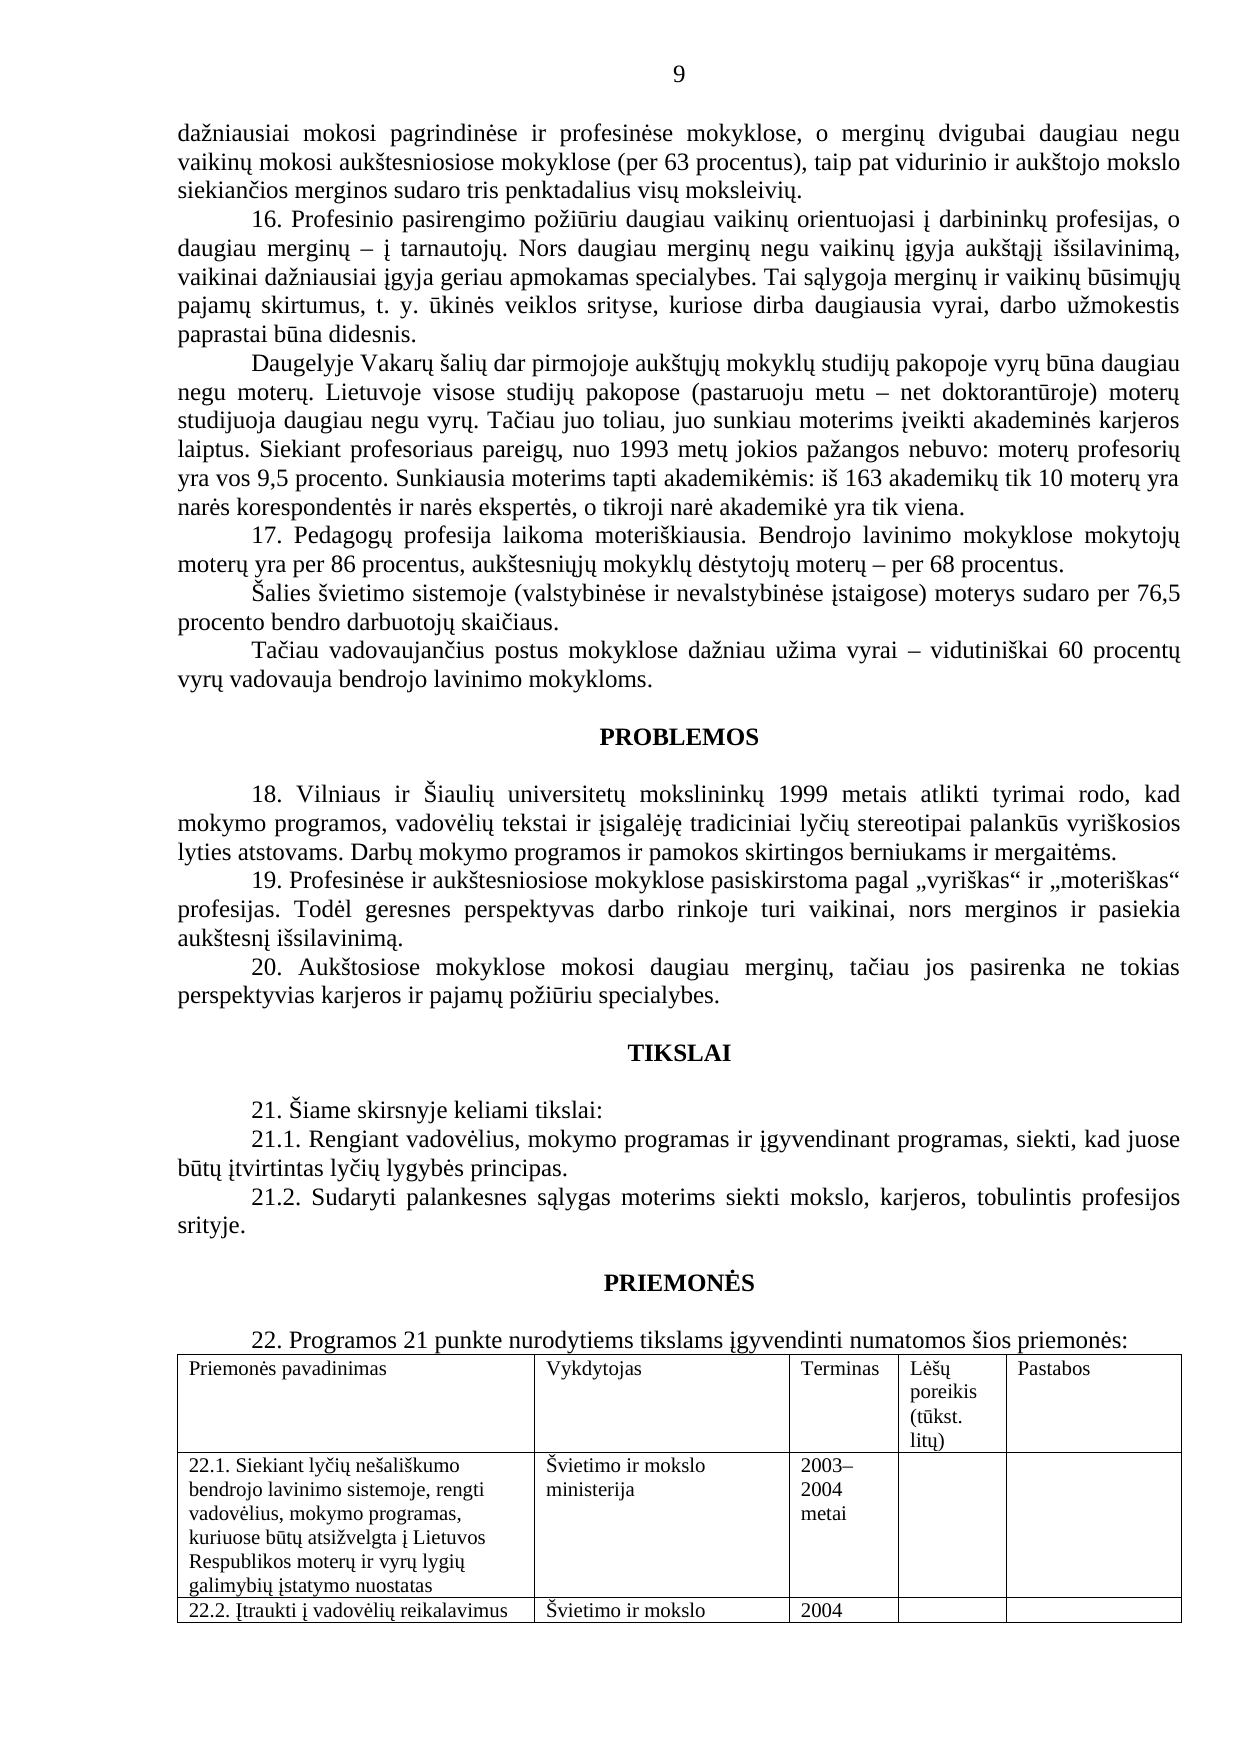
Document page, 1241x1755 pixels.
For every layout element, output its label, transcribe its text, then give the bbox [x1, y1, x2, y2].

text 21. Šiame skirsnyje keliami tikslai: [177, 1096, 1181, 1124]
text Daugelyje Vakarų šalių dar pirmojoje aukštųjų mokyklų studijų pakopoje vyrų būna daugiau negu moterų. Lietuvoje visose studijų pakopose (pastaruoju metu – net doktorantūroje) moterų studijuoja daugiau negu vyrų. Tačiau juo toliau, juo sunkiau moterims įveikti akademinės karjeros laiptus. Siekiant profesoriaus pareigų, nuo 1993 metų jokios pažangos nebuvo: moterų profesorių yra vos 9,5 procento. Sunkiausia moterims tapti akademikėmis: iš 163 akademikų tik 10 moterų yra narės korespondentės ir narės ekspertės, o tikroji narė akademikė yra tik viena. [177, 348, 1181, 521]
table_cell [1007, 1598, 1181, 1622]
text 16. Profesinio pasirengimo požiūriu daugiau vaikinų orientuojasi į darbininkų profesijas, o daugiau merginų – į tarnautojų. Nors daugiau merginų negu vaikinų įgyja aukštąjį išsilavinimą, vaikinai dažniausiai įgyja geriau apmokamas specialybes. Tai sąlygoja merginų ir vaikinų būsimųjų pajamų skirtumus, t. y. ūkinės veiklos srityse, kuriose dirba daugiausia vyrai, darbo užmokestis paprastai būna didesnis. [177, 204, 1181, 348]
text 21.2. Sudaryti palankesnes sąlygas moterims siekti mokslo, karjeros, tobulintis profesijos srityje. [177, 1182, 1181, 1239]
text 18. Vilniaus ir Šiaulių universitetų mokslininkų 1999 metais atlikti tyrimai rodo, kad mokymo programos, vadovėlių tekstai ir įsigalėję tradiciniai lyčių stereotipai palankūs vyriškosios lyties atstovams. Darbų mokymo programos ir pamokos skirtingos berniukams ir mergaitėms. [177, 779, 1181, 866]
table_cell Švietimo ir mokslo ministerija [535, 1453, 789, 1597]
table_header Terminas [790, 1355, 898, 1452]
table_cell [899, 1598, 1006, 1622]
table_cell [1007, 1453, 1181, 1597]
text 22. Programos 21 punkte nurodytiems tikslams įgyvendinti numatomos šios priemonės: [177, 1326, 1181, 1354]
table_cell Švietimo ir mokslo [535, 1598, 789, 1622]
text 17. Pedagogų profesija laikoma moteriškiausia. Bendrojo lavinimo mokyklose mokytojų moterų yra per 86 procentus, aukštesniųjų mokyklų dėstytojų moterų – per 68 procentus. [177, 521, 1181, 578]
table_header Vykdytojas [535, 1355, 789, 1452]
text dažniausiai mokosi pagrindinėse ir profesinėse mokyklose, o merginų dvigubai daugiau negu vaikinų mokosi aukštesniosiose mokyklose (per 63 procentus), taip pat vidurinio ir aukštojo mokslo siekiančios merginos sudaro tris penktadalius visų moksleivių. [177, 118, 1181, 204]
text 19. Profesinėse ir aukštesniosiose mokyklose pasiskirstoma pagal „vyriškas“ ir „moteriškas“ profesijas. Todėl geresnes perspektyvas darbo rinkoje turi vaikinai, nors merginos ir pasiekia aukštesnį išsilavinimą. [177, 866, 1181, 952]
text Šalies švietimo sistemoje (valstybinėse ir nevalstybinėse įstaigose) moterys sudaro per 76,5 procento bendro darbuotojų skaičiaus. [177, 578, 1181, 636]
table_cell 22.1. Siekiant lyčių nešališkumo bendrojo lavinimo sistemoje, rengti vadovėlius, mokymo programas, kuriuose būtų atsižvelgta į Lietuvos Respublikos moterų ir vyrų lygių galimybių įstatymo nuostatas [178, 1453, 534, 1597]
table_cell 2004 [790, 1598, 898, 1622]
text 20. Aukštosiose mokyklose mokosi daugiau merginų, tačiau jos pasirenka ne tokias perspektyvias karjeros ir pajamų požiūriu specialybes. [177, 952, 1181, 1009]
table_cell 22.2. Įtraukti į vadovėlių reikalavimus [178, 1598, 534, 1622]
text 21.1. Rengiant vadovėlius, mokymo programas ir įgyvendinant programas, siekti, kad juose būtų įtvirtintas lyčių lygybės principas. [177, 1124, 1181, 1182]
text PRIEMONĖS [177, 1268, 1181, 1297]
table_cell 2003–2004 metai [790, 1453, 898, 1597]
table_cell [899, 1453, 1006, 1597]
text Tačiau vadovaujančius postus mokyklose dažniau užima vyrai – vidutiniškai 60 procentų vyrų vadovauja bendrojo lavinimo mokykloms. [177, 636, 1181, 693]
text TIKSLAI [177, 1038, 1181, 1067]
table_header Pastabos [1007, 1355, 1181, 1452]
text PROBLEMOS [177, 722, 1181, 751]
table_header Lėšų poreikis (tūkst. litų) [899, 1355, 1006, 1452]
table_header Priemonės pavadinimas [178, 1355, 534, 1452]
